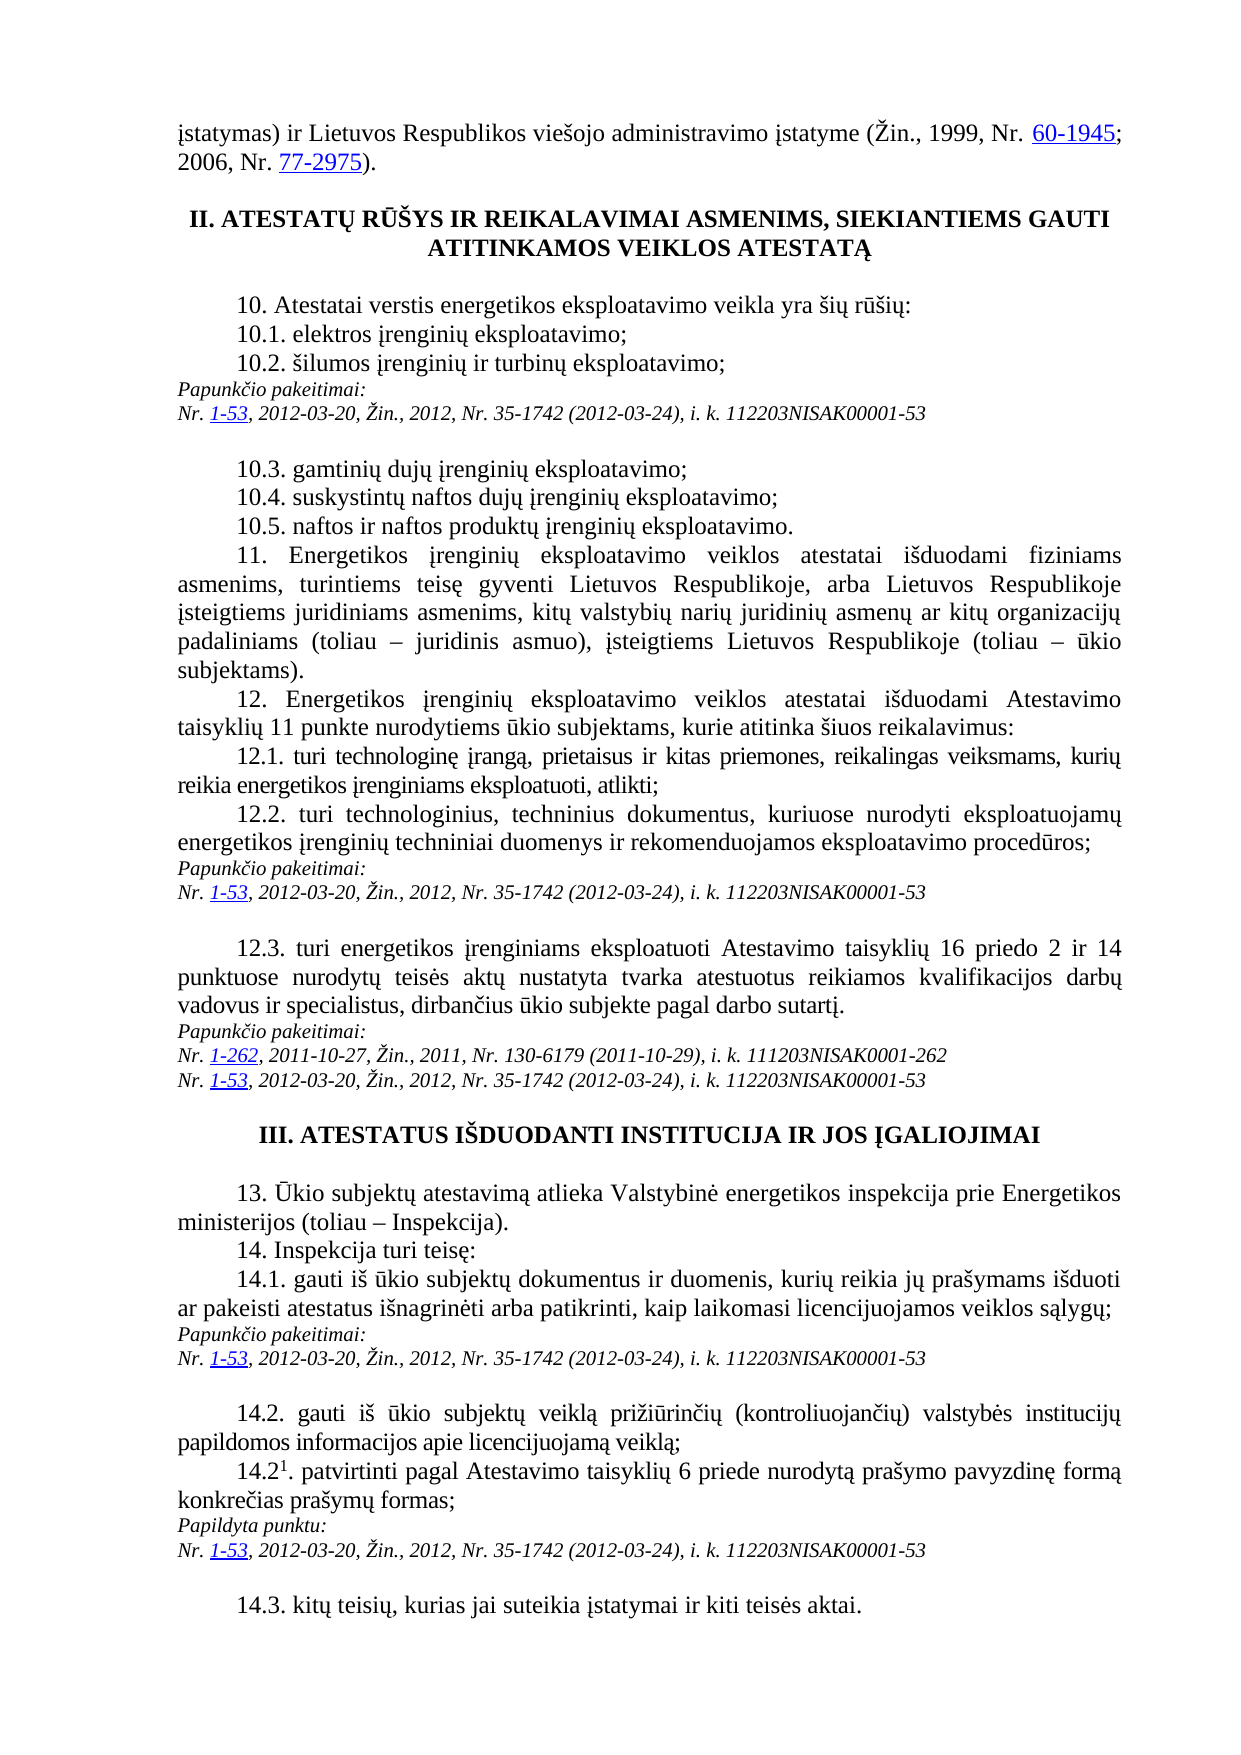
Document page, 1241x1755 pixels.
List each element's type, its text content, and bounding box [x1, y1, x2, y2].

text Nr. 1-53, 2012-03-20, Žin., 2012, Nr. 35-1742 (2012-03-24), i. k. 112203NISAK00001-53 [177, 401, 1122, 425]
text 10.5. naftos ir naftos produktų įrenginių eksploatavimo. [177, 511, 1122, 540]
text II. ATESTATŲ RŪŠYS IR REIKALAVIMAI ASMENIMS, SIEKIANTIEMS GAUTI ATITINKAMOS VEIKLOS ATESTATĄ [177, 204, 1122, 262]
text 12.3. turi energetikos įrenginiams eksploatuoti Atestavimo taisyklių 16 priedo 2 ir 14 punktuose nurodytų teisės aktų nustatyta tvarka atestuotus reikiamos kvalifikacijos darbų vadovus ir specialistus, dirbančius ūkio subjekte pagal darbo sutartį. [177, 933, 1122, 1019]
text III. ATESTATUS IŠDUODANTI INSTITUCIJA IR JOS ĮGALIOJIMAI [177, 1120, 1122, 1149]
text 10.4. suskystintų naftos dujų įrenginių eksploatavimo; [177, 482, 1122, 511]
text 10. Atestatai verstis energetikos eksploatavimo veikla yra šių rūšių: [177, 291, 1122, 319]
text įstatymas) ir Lietuvos Respublikos viešojo administravimo įstatyme (Žin., 1999, Nr. 60-1945; 2006, Nr. 77-2975). [177, 118, 1122, 176]
text 12. Energetikos įrenginių eksploatavimo veiklos atestatai išduodami Atestavimo taisyklių 11 punkte nurodytiems ūkio subjektams, kurie atitinka šiuos reikalavimus: [177, 684, 1122, 741]
text 14.2. gauti iš ūkio subjektų veiklą prižiūrinčių (kontroliuojančių) valstybės institucijų papildomos informacijos apie licencijuojamą veiklą; [177, 1398, 1122, 1456]
text 11. Energetikos įrenginių eksploatavimo veiklos atestatai išduodami fiziniams asmenims, turintiems teisę gyventi Lietuvos Respublikoje, arba Lietuvos Respublikoje įsteigtiems juridiniams asmenims, kitų valstybių narių juridinių asmenų ar kitų organizacijų padaliniams (toliau – juridinis asmuo), įsteigtiems Lietuvos Respublikoje (toliau – ūkio subjektams). [177, 540, 1122, 684]
text Papunkčio pakeitimai: [177, 1322, 1122, 1346]
text 10.3. gamtinių dujų įrenginių eksploatavimo; [177, 454, 1122, 482]
text Papunkčio pakeitimai: [177, 856, 1122, 880]
text Nr. 1-53, 2012-03-20, Žin., 2012, Nr. 35-1742 (2012-03-24), i. k. 112203NISAK00001-53 [177, 1346, 1122, 1370]
text 14.21. patvirtinti pagal Atestavimo taisyklių 6 priede nurodytą prašymo pavyzdinę formą konkrečias prašymų formas; [177, 1456, 1122, 1513]
text 13. Ūkio subjektų atestavimą atlieka Valstybinė energetikos inspekcija prie Energetikos ministerijos (toliau – Inspekcija). [177, 1178, 1122, 1235]
text Papildyta punktu: [177, 1513, 1122, 1537]
text Papunkčio pakeitimai: [177, 377, 1122, 401]
text Papunkčio pakeitimai: [177, 1019, 1122, 1043]
text 12.2. turi technologinius, techninius dokumentus, kuriuose nurodyti eksploatuojamų energetikos įrenginių techniniai duomenys ir rekomenduojamos eksploatavimo procedūros; [177, 799, 1122, 856]
text 14.3. kitų teisių, kurias jai suteikia įstatymai ir kiti teisės aktai. [177, 1590, 1122, 1619]
text 10.2. šilumos įrenginių ir turbinų eksploatavimo; [177, 348, 1122, 377]
text Nr. 1-53, 2012-03-20, Žin., 2012, Nr. 35-1742 (2012-03-24), i. k. 112203NISAK00001-53 [177, 1067, 1122, 1092]
text 10.1. elektros įrenginių eksploatavimo; [177, 319, 1122, 348]
text Nr. 1-53, 2012-03-20, Žin., 2012, Nr. 35-1742 (2012-03-24), i. k. 112203NISAK00001-53 [177, 880, 1122, 904]
text Nr. 1-262, 2011-10-27, Žin., 2011, Nr. 130-6179 (2011-10-29), i. k. 111203NISAK0001-262 [177, 1043, 1122, 1067]
text 12.1. turi technologinę įrangą, prietaisus ir kitas priemones, reikalingas veiksmams, kurių reikia energetikos įrenginiams eksploatuoti, atlikti; [177, 741, 1122, 799]
text 14. Inspekcija turi teisę: [177, 1235, 1122, 1264]
text 14.1. gauti iš ūkio subjektų dokumentus ir duomenis, kurių reikia jų prašymams išduoti ar pakeisti atestatus išnagrinėti arba patikrinti, kaip laikomasi licencijuojamos veiklos sąlygų; [177, 1264, 1122, 1322]
text Nr. 1-53, 2012-03-20, Žin., 2012, Nr. 35-1742 (2012-03-24), i. k. 112203NISAK00001-53 [177, 1537, 1122, 1562]
